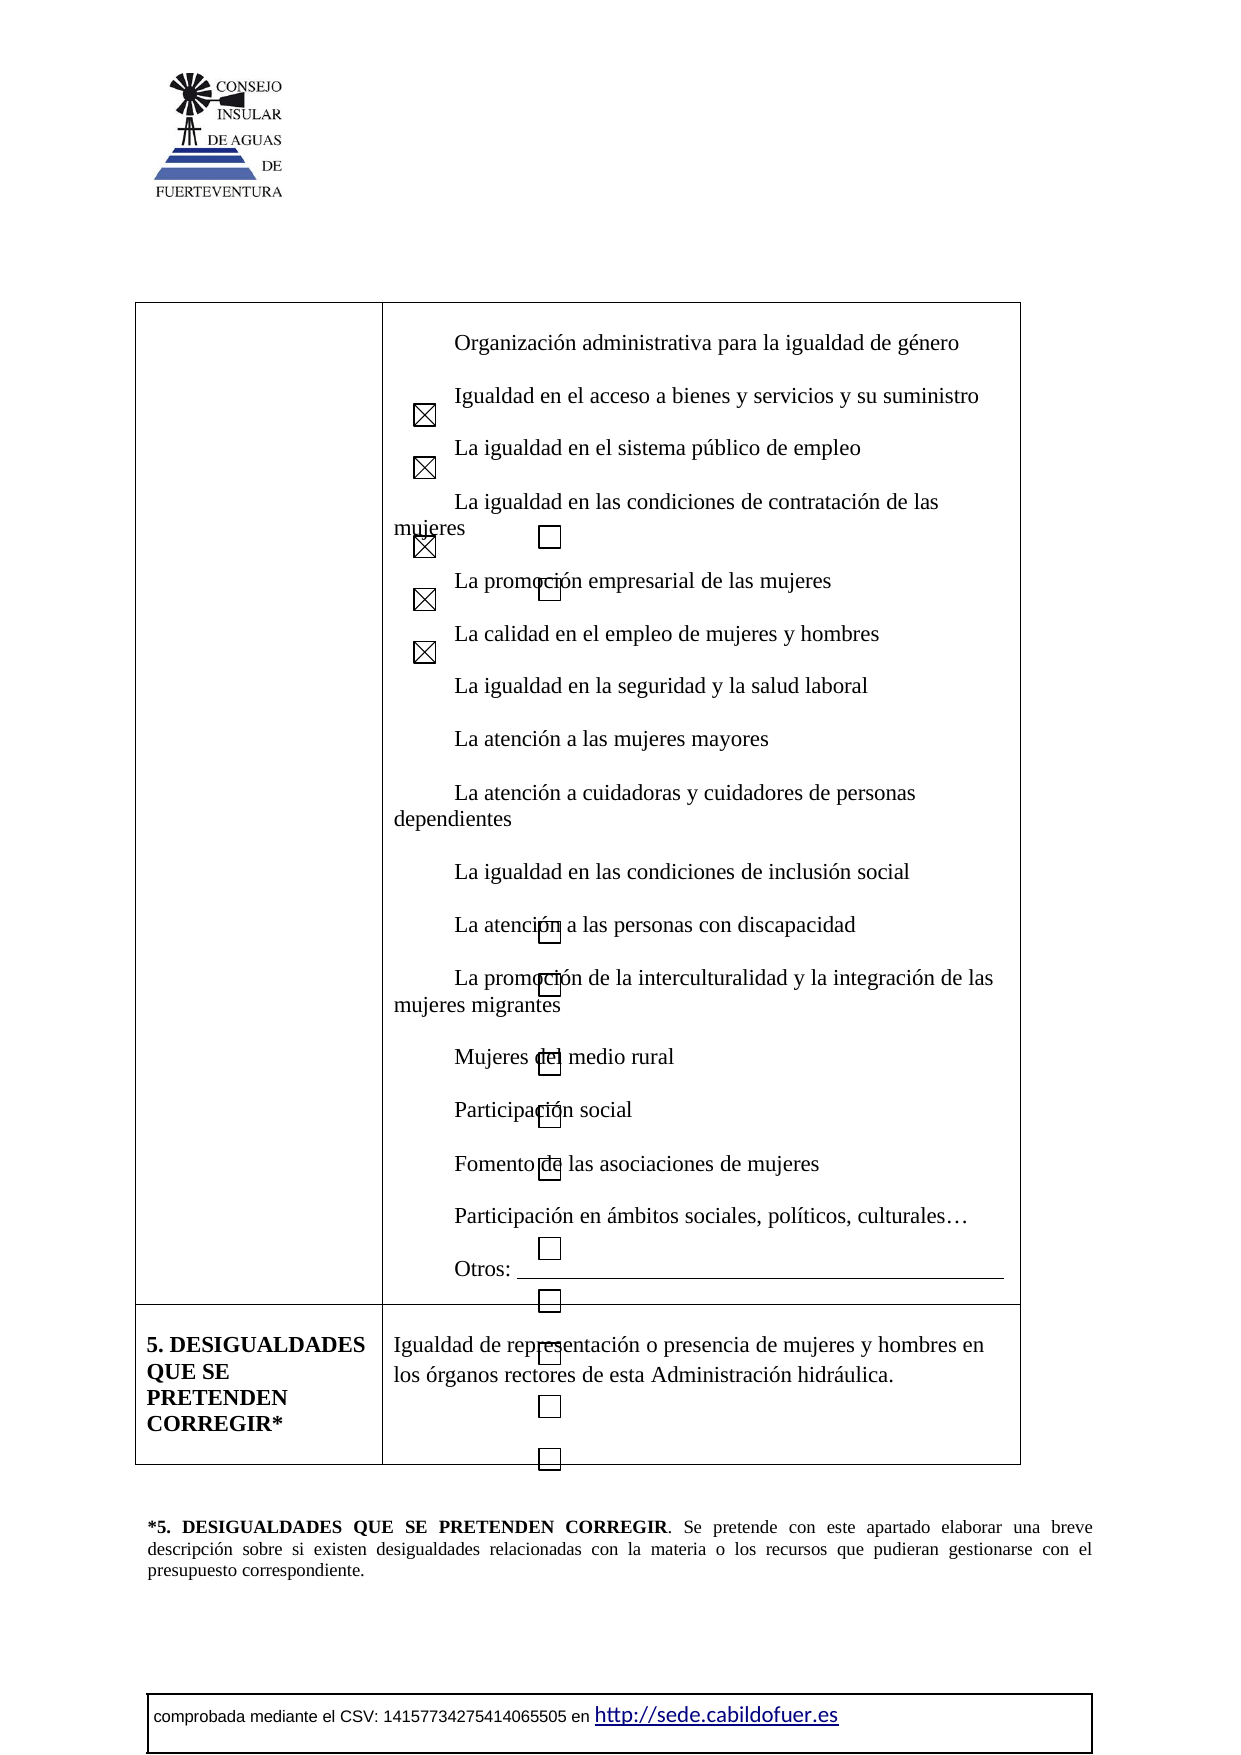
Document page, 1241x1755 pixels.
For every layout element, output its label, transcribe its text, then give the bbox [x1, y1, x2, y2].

table_cell 5. DESIGUALDADES QUE SE PRETENDEN CORREGIR* [136, 1305, 382, 1464]
table_header [136, 303, 382, 1304]
table_header Organización administrativa para la igualdad de género Igualdad en el acceso a bienes y servicios y su suministro La igualdad en el sistema público de empleo La igualdad en las condiciones de contratación de las mujeres La promoción empresarial de las mujeres La calidad en el empleo de mujeres y hombres La igualdad en la seguridad y la salud laboral La atención a las mujeres mayores La atención a cuidadoras y cuidadores de personas dependientes La igualdad en las condiciones de inclusión social La atención a las personas con discapacidad La promoción de la interculturalidad y la integración de las mujeres migrantes Mujeres del medio rural Participación social Fomento de las asociaciones de mujeres Participación en ámbitos sociales, políticos, culturales… Otros: [383, 303, 1020, 1304]
text *5. DESIGUALDADES QUE SE PRETENDEN CORREGIR. Se pretende con este apartado elaborar una breve descripción sobre si existen desigualdades relacionadas con la materia o los recursos que pudieran gestionarse con el presupuesto correspondiente. [147, 1516, 1093, 1581]
table_cell Igualdad de representación o presencia de mujeres y hombres en los órganos rectores de esta Administración hidráulica. [383, 1305, 1020, 1464]
